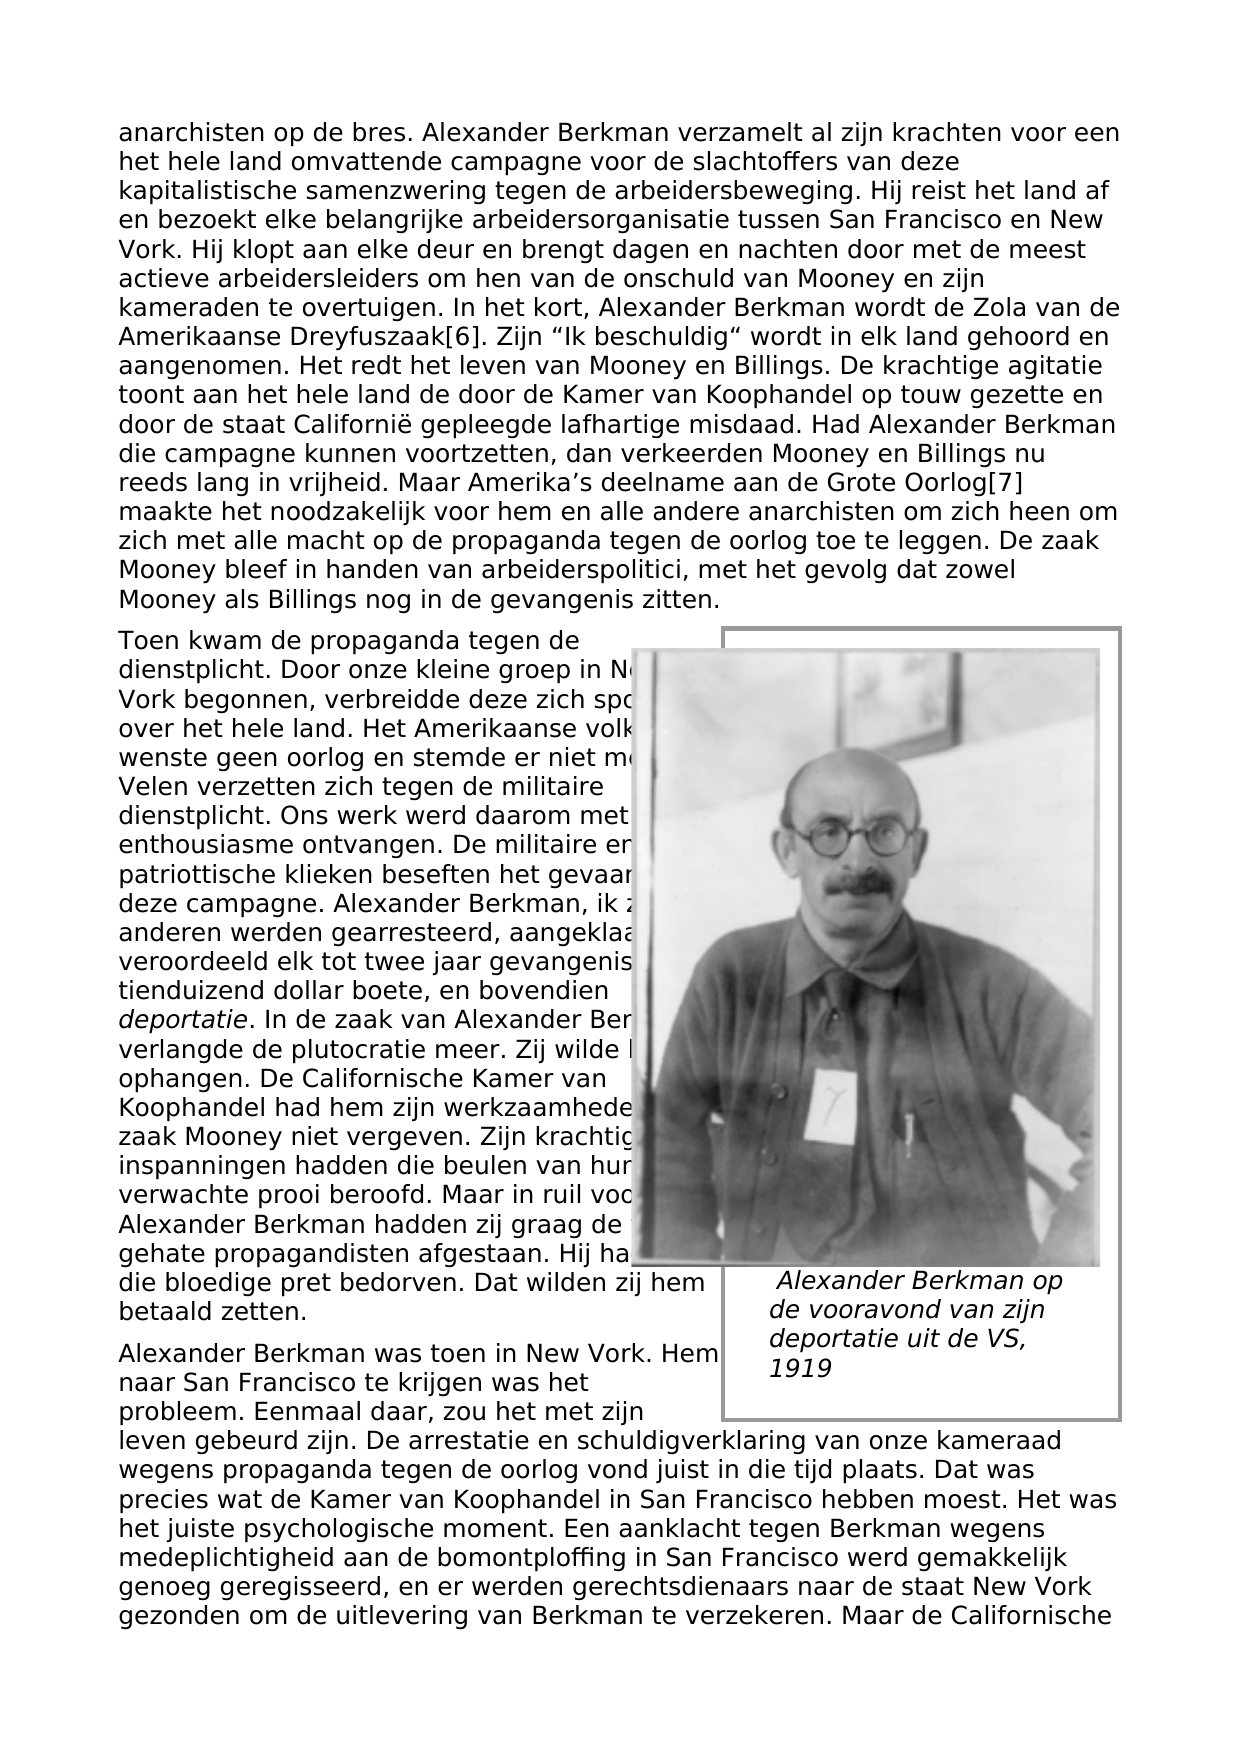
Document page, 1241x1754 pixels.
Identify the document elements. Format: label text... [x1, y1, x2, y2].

text Alexander Berkman was toen in New Vork. Hem naar San Francisco te krijgen was het probleem. Eenmaal daar, zou het met zijn leven gebeurd zijn. De arrestatie en schuldigverklaring van onze kameraad wegens propaganda tegen de oorlog vond juist in die tijd plaats. Dat was precies wat de Kamer van Koophandel in San Francisco hebben moest. Het was het juiste psychologische moment. Een aanklacht tegen Berkman wegens medeplichtigheid aan de bomontploffing in San Francisco werd gemakkelijk genoeg geregisseerd, en er werden gerechtsdienaars naar de staat New Vork gezonden om de uitlevering van Berkman te verzekeren. Maar de Californische beulen hadden niet op de strijdvaardige arbeidersbeweging van New Vork gerekend. Een miljoen georganiseerde arbeiders stonden op voor zijn verdediging. Zij kenden en beminden onze kameraad als onwrikbare en moedige geest, die onafgebroken in hun belang had gestreden. De arbeidersorganisaties zonden sterke delegaties naar de gouverneur van de staat New Vork om tegen de uitlevering van Alexander Berkman te protesteren. Tegelijkertijd werd het gevaar waar Berkman aan blootstond, in Rusland bekend. De revolutionaire arbeiders van Petrograd en de matrozen in Kroonstad organiseerden betogingen waarin zij het leven bedreigden van de Amerikaanse gezant Francis, in Rusland. De regering in Washington werd omtrent deze situatie ingelicht en zij vreesde dat Alexander Berkmans uitlevering aan Californië vergeldingsmaatregelen ten gevolge zou hebben tegen haar gezant. De eis van Californië tot uitlevering van Alexander Berkman werd hierom afgewezen. In plaats daarvan werd onze kameraad overgebracht naar een gevangenis in Atlanta in de staat Georgia, om zijn twee jaar wegens propaganda tegen de oorlog uit te zitten. Na het lezen van Alexander Berkmans verhaal over de vreselijke toestanden te Alleghany komt men tot het besluit dat deze menselijke onmenselijkheid niet meer verder kan gaan. Maar er schijnen geen grenzen te bestaan voor de wreedheden van het menselijke beest. De gevangenis in Atlanta bleek nog verschrikkelijker dan die in Pennsylvania. Na twee jaar in die gevangenis te hebben gesmacht, kwam Alexander Berkman er lichamelijk gebroken uit. Hij was genoodzaakt een operatie te ondergaan. Toen hij gedeporteerd zou worden, geloofden weinigen van zijn vrienden dat hij de ontberingen van de gedwongen reis zou kunnen overleven. Maar de wil tot leven die onze kameraad heeft geholpen het zwarte verleden te doorstaan, scheen onverwoestbaar. Sterker nog dan de wil tot leven was zijn edele menselijkheid, die hem altijd minder aan zijn persoonlijk lijden dan aan dat van anderen deed denken. In de gevangenis in Pennsylvania was het de zorg voor zijn lotgenoten: Alexander Berkman was hun vriend, raadgever, briefschrijver en verzamelaar van fondsen om hun invrijheidstelling te verzekeren en hen te helpen daarna een nieuw leven te beginnen. In de gevangenis in Atlanta was het hetzelfde. En het was weer de zorg voor zijn kameraden, 245 gedeporteerden op de drijvende gevangenis, de “Buford”, die Berkman zijn eigen kwalen deed vergeten en hem zelfs hielp zijn vroegere krachten te herwinnen. En dan was het ook het hartstochtelijk vertrouwen in de bezielende mogelijkheden van het revolutionaire Rusland, dat nieuw leven goot in Alexander Berkman, ja in ons allen. [118, 1339, 1122, 1631]
text anarchisten op de bres. Alexander Berkman verzamelt al zijn krachten voor een het hele land omvattende campagne voor de slachtoffers van deze kapitalistische samenzwering tegen de arbeidersbeweging. Hij reist het land af en bezoekt elke belangrijke arbeidersorganisatie tussen San Francisco en New Vork. Hij klopt aan elke deur en brengt dagen en nachten door met de meest actieve arbeidersleiders om hen van de onschuld van Mooney en zijn kameraden te overtuigen. In het kort, Alexander Berkman wordt de Zola van de Amerikaanse Dreyfuszaak[6]. Zijn “Ik beschuldig“ wordt in elk land gehoord en aangenomen. Het redt het leven van Mooney en Billings. De krachtige agitatie toont aan het hele land de door de Kamer van Koophandel op touw gezette en door de staat Californië gepleegde lafhartige misdaad. Had Alexander Berkman die campagne kunnen voortzetten, dan verkeerden Mooney en Billings nu reeds lang in vrijheid. Maar Amerika’s deelname aan de Grote Oorlog[7] maakte het noodzakelijk voor hem en alle andere anarchisten om zich heen om zich met alle macht op de propaganda tegen de oorlog toe te leggen. De zaak Mooney bleef in handen van arbeiderspolitici, met het gevolg dat zowel Mooney als Billings nog in de gevangenis zitten. [118, 118, 1122, 614]
picture [631, 648, 1101, 1267]
table_header Alexander Berkman op de vooravond van zijn deportatie uit de VS, 1919 [734, 631, 1118, 1418]
text Toen kwam de propaganda tegen de dienstplicht. Door onze kleine groep in New Vork begonnen, verbreidde deze zich spoedig over het hele land. Het Amerikaanse volk wenste geen oorlog en stemde er niet mee in. Velen verzetten zich tegen de militaire dienstplicht. Ons werk werd daarom met groot enthousiasme ontvangen. De militaire en patriottische klieken beseften het gevaar van deze campagne. Alexander Berkman, ik zelf en anderen werden gearresteerd, aangeklaagd en veroordeeld elk tot twee jaar gevangenisstraf, tienduizend dollar boete, en bovendien deportatie. In de zaak van Alexander Berkman verlangde de plutocratie meer. Zij wilde hem ophangen. De Californische Kamer van Koophandel had hem zijn werkzaamheden in de zaak Mooney niet vergeven. Zijn krachtige inspanningen hadden die beulen van hun verwachte prooi beroofd. Maar in ruil voor Alexander Berkman hadden zij graag de vijf gehate propagandisten afgestaan. Hij had hun die bloedige pret bedorven. Dat wilden zij hem betaald zetten. [118, 626, 721, 1326]
